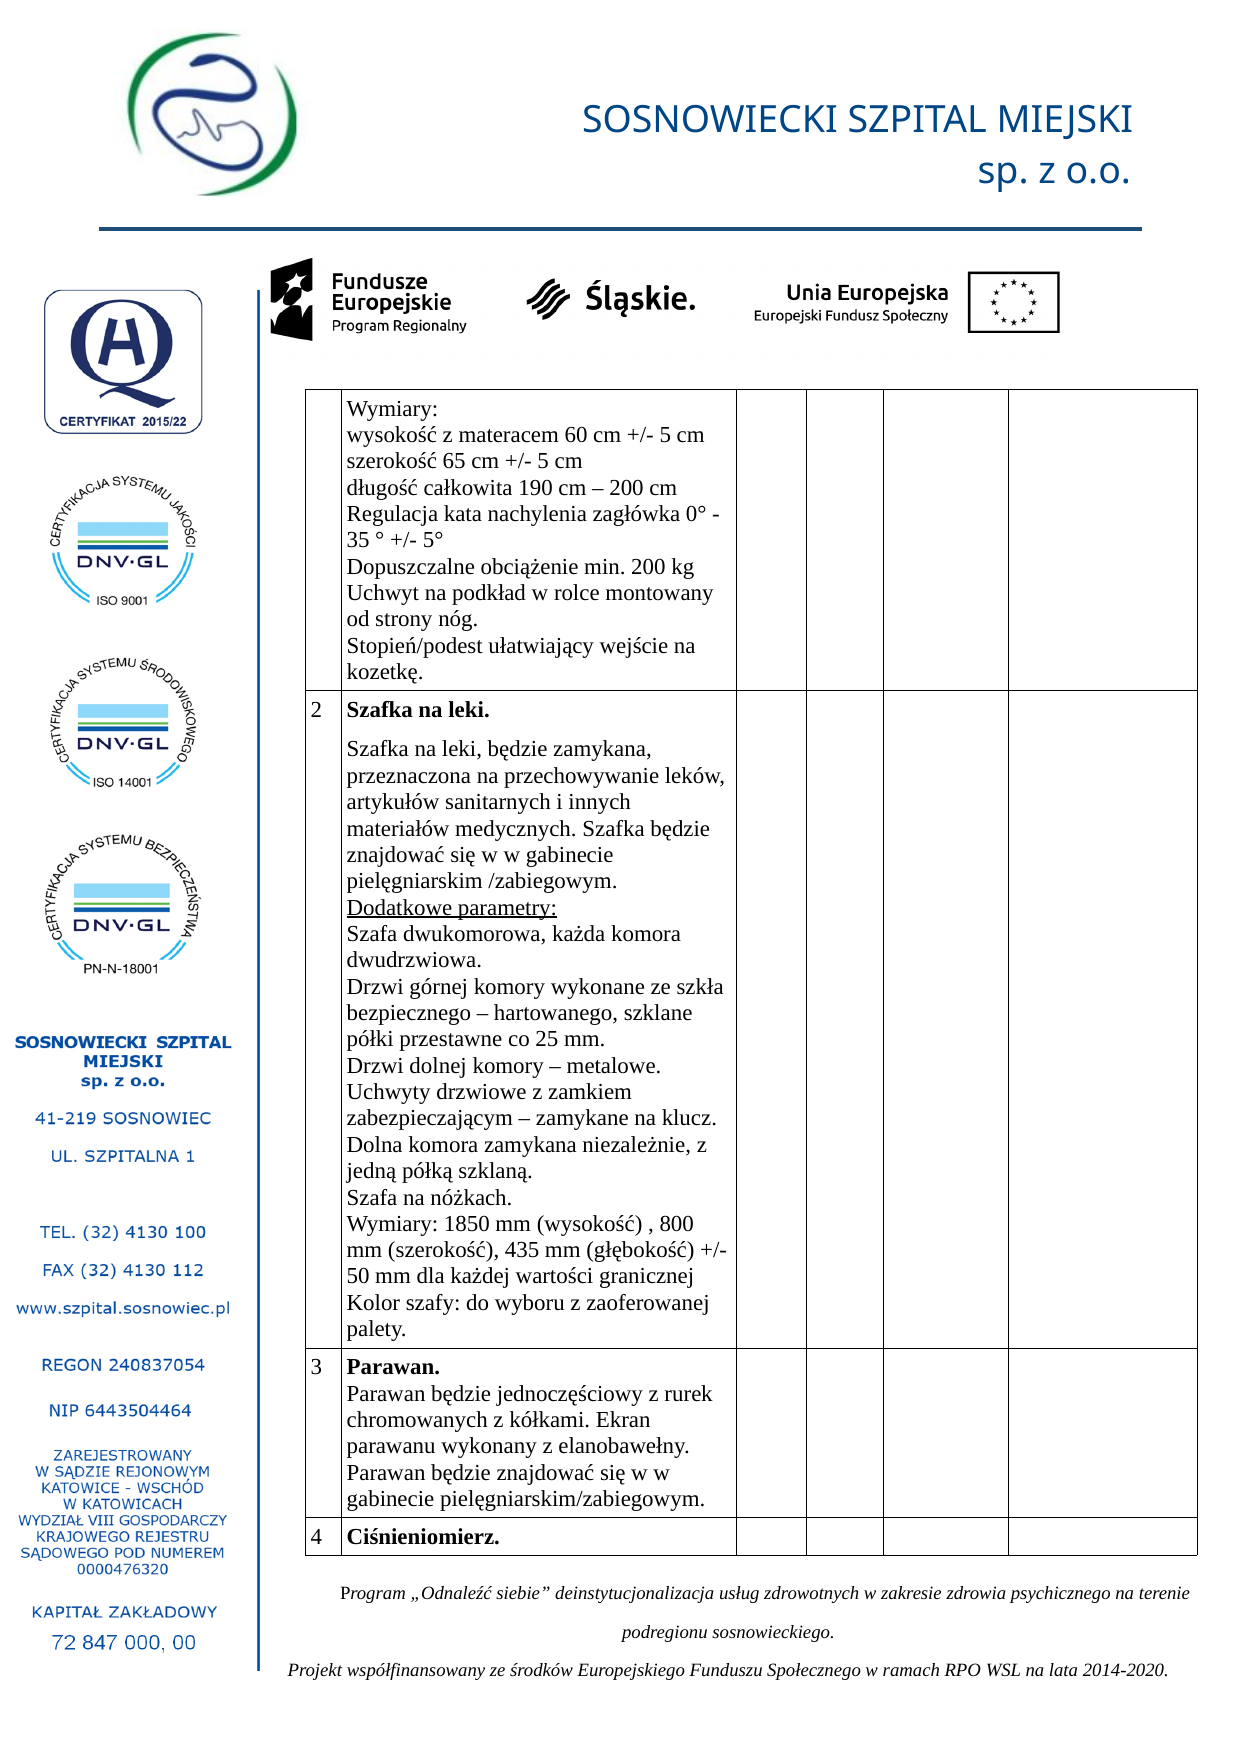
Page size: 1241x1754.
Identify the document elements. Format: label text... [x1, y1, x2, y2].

picture [10, 238, 1079, 1671]
picture [111, 29, 311, 197]
table_cell [737, 390, 806, 690]
table_cell [737, 691, 806, 1347]
table_cell Parawan. Parawan będzie jednoczęściowy z rurek chromowanych z kółkami. Ekran parawanu wykonany z elanobawełny. Parawan będzie znajdować się w w gabinecie pielęgniarskim/zabiegowym. [342, 1349, 736, 1517]
table_cell [1009, 1518, 1197, 1555]
table_cell 4 [306, 1518, 341, 1555]
table_cell [807, 390, 883, 690]
table_cell Ciśnieniomierz. [342, 1518, 736, 1555]
table_cell [1009, 691, 1197, 1347]
table_cell 2 [306, 691, 341, 1347]
table_cell [737, 1349, 806, 1517]
table_cell [737, 1518, 806, 1555]
table_cell [884, 1349, 1008, 1517]
table_cell 3 [306, 1349, 341, 1517]
table_cell [807, 1349, 883, 1517]
table_cell [306, 390, 341, 690]
table_cell Wymiary: wysokość z materacem 60 cm +/- 5 cm szerokość 65 cm +/- 5 cm długość całkowita 190 cm – 200 cm Regulacja kata nachylenia zagłówka 0° - 35 ° +/- 5° Dopuszczalne obciążenie min. 200 kg Uchwyt na podkład w rolce montowany od strony nóg. Stopień/podest ułatwiający wejście na kozetkę. [342, 390, 736, 690]
table_cell [884, 390, 1008, 690]
table_cell [1009, 390, 1197, 690]
table_cell [1009, 1349, 1197, 1517]
table_cell [807, 1518, 883, 1555]
table_cell [884, 691, 1008, 1347]
table_cell [884, 1518, 1008, 1555]
table_cell Szafka na leki. Szafka na leki, będzie zamykana, przeznaczona na przechowywanie leków, artykułów sanitarnych i innych materiałów medycznych. Szafka będzie znajdować się w w gabinecie pielęgniarskim /zabiegowym. Dodatkowe parametry: Szafa dwukomorowa, każda komora dwudrzwiowa. Drzwi górnej komory wykonane ze szkła bezpiecznego – hartowanego, szklane półki przestawne co 25 mm. Drzwi dolnej komory – metalowe. Uchwyty drzwiowe z zamkiem zabezpieczającym – zamykane na klucz. Dolna komora zamykana niezależnie, z jedną półką szklaną. Szafa na nóżkach. Wymiary: 1850 mm (wysokość) , 800 mm (szerokość), 435 mm (głębokość) +/- 50 mm dla każdej wartości granicznej Kolor szafy: do wyboru z zaoferowanej palety. [342, 691, 736, 1347]
table_cell [807, 691, 883, 1347]
